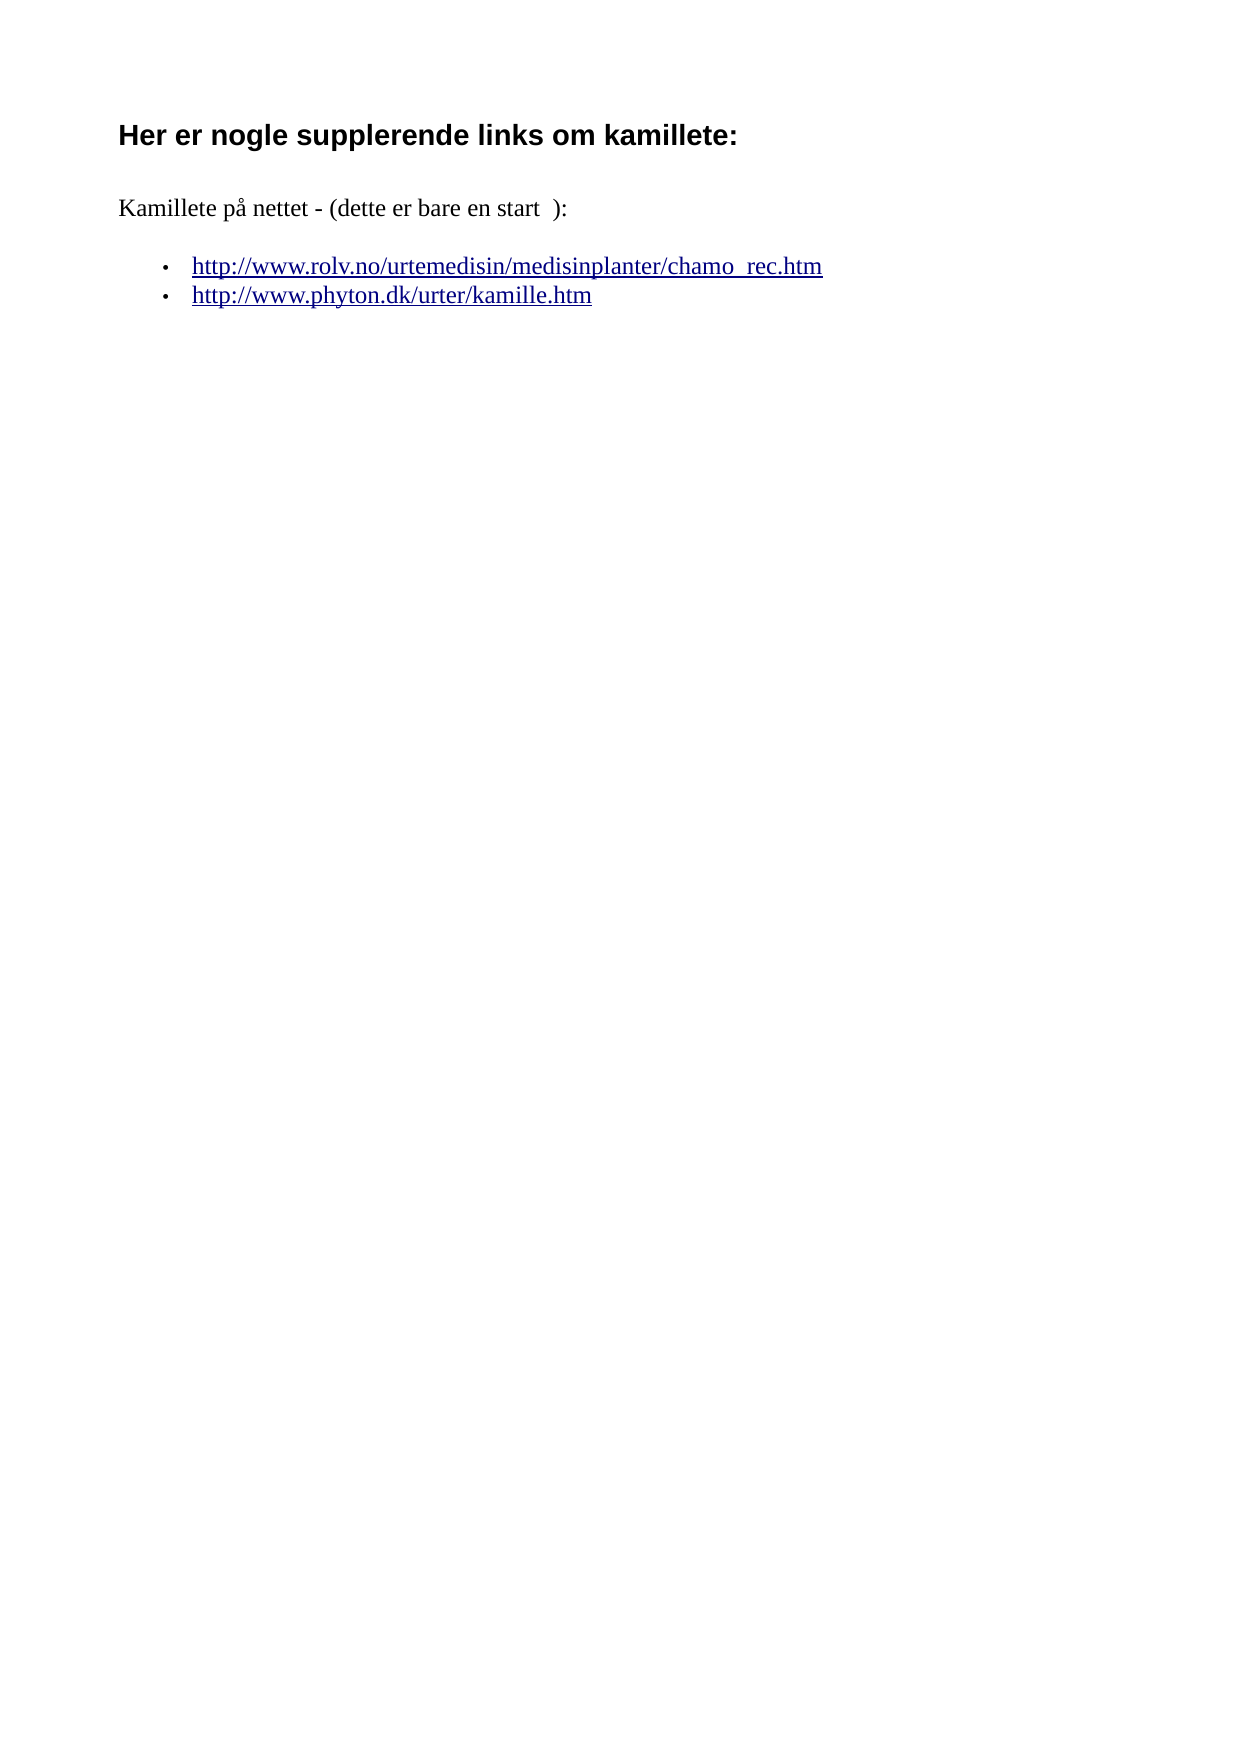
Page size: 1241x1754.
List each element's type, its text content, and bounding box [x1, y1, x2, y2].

list http://www.rolv.no/urtemedisin/medisinplanter/chamo_rec.htm [162, 251, 1122, 280]
list http://www.phyton.dk/urter/kamille.htm [162, 280, 1122, 309]
text Kamillete på nettet - (dette er bare en start ): [118, 164, 1122, 222]
subtitle Her er nogle supplerende links om kamillete: [118, 118, 1122, 152]
